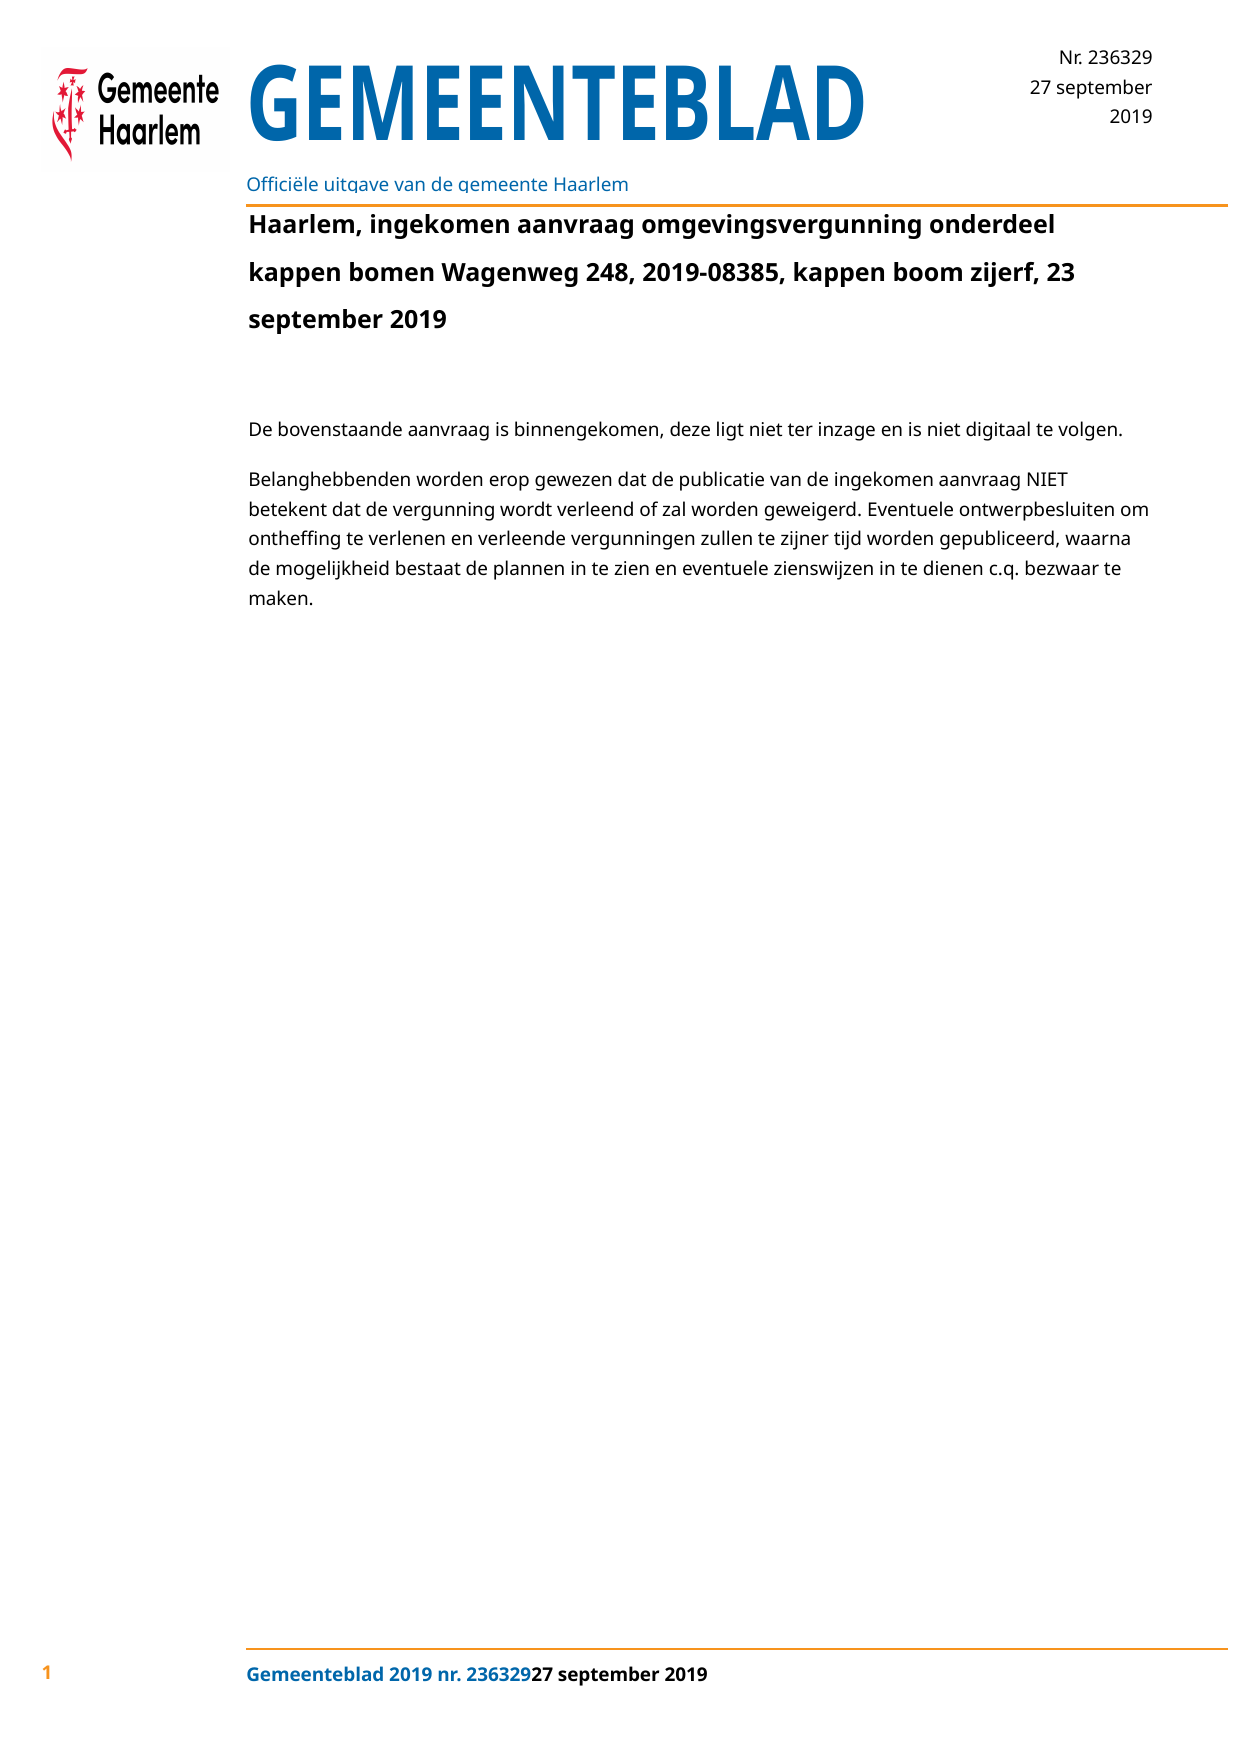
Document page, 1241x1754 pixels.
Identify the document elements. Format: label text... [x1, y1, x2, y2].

text De bovenstaande aanvraag is binnengekomen, deze ligt niet ter inzage en is niet digitaal te volgen. [248, 416, 1152, 442]
text Belanghebbenden worden erop gewezen dat de publicatie van de ingekomen aanvraag NIET betekent dat de vergunning wordt verleend of zal worden geweigerd. Eventuele ontwerpbesluiten om ontheffing te verlenen en verleende vergunningen zullen te zijner tijd worden gepubliceerd, waarna de mogelijkheid bestaat de plannen in te zien en eventuele zienswijzen in te dienen c.q. bezwaar te maken. [248, 466, 1152, 610]
text Haarlem, ingekomen aanvraag omgevingsvergunning onderdeel kappen bomen Wagenweg 248, 2019-08385, kappen boom zijerf, 23 september 2019 [248, 207, 1152, 336]
picture [41, 47, 231, 172]
